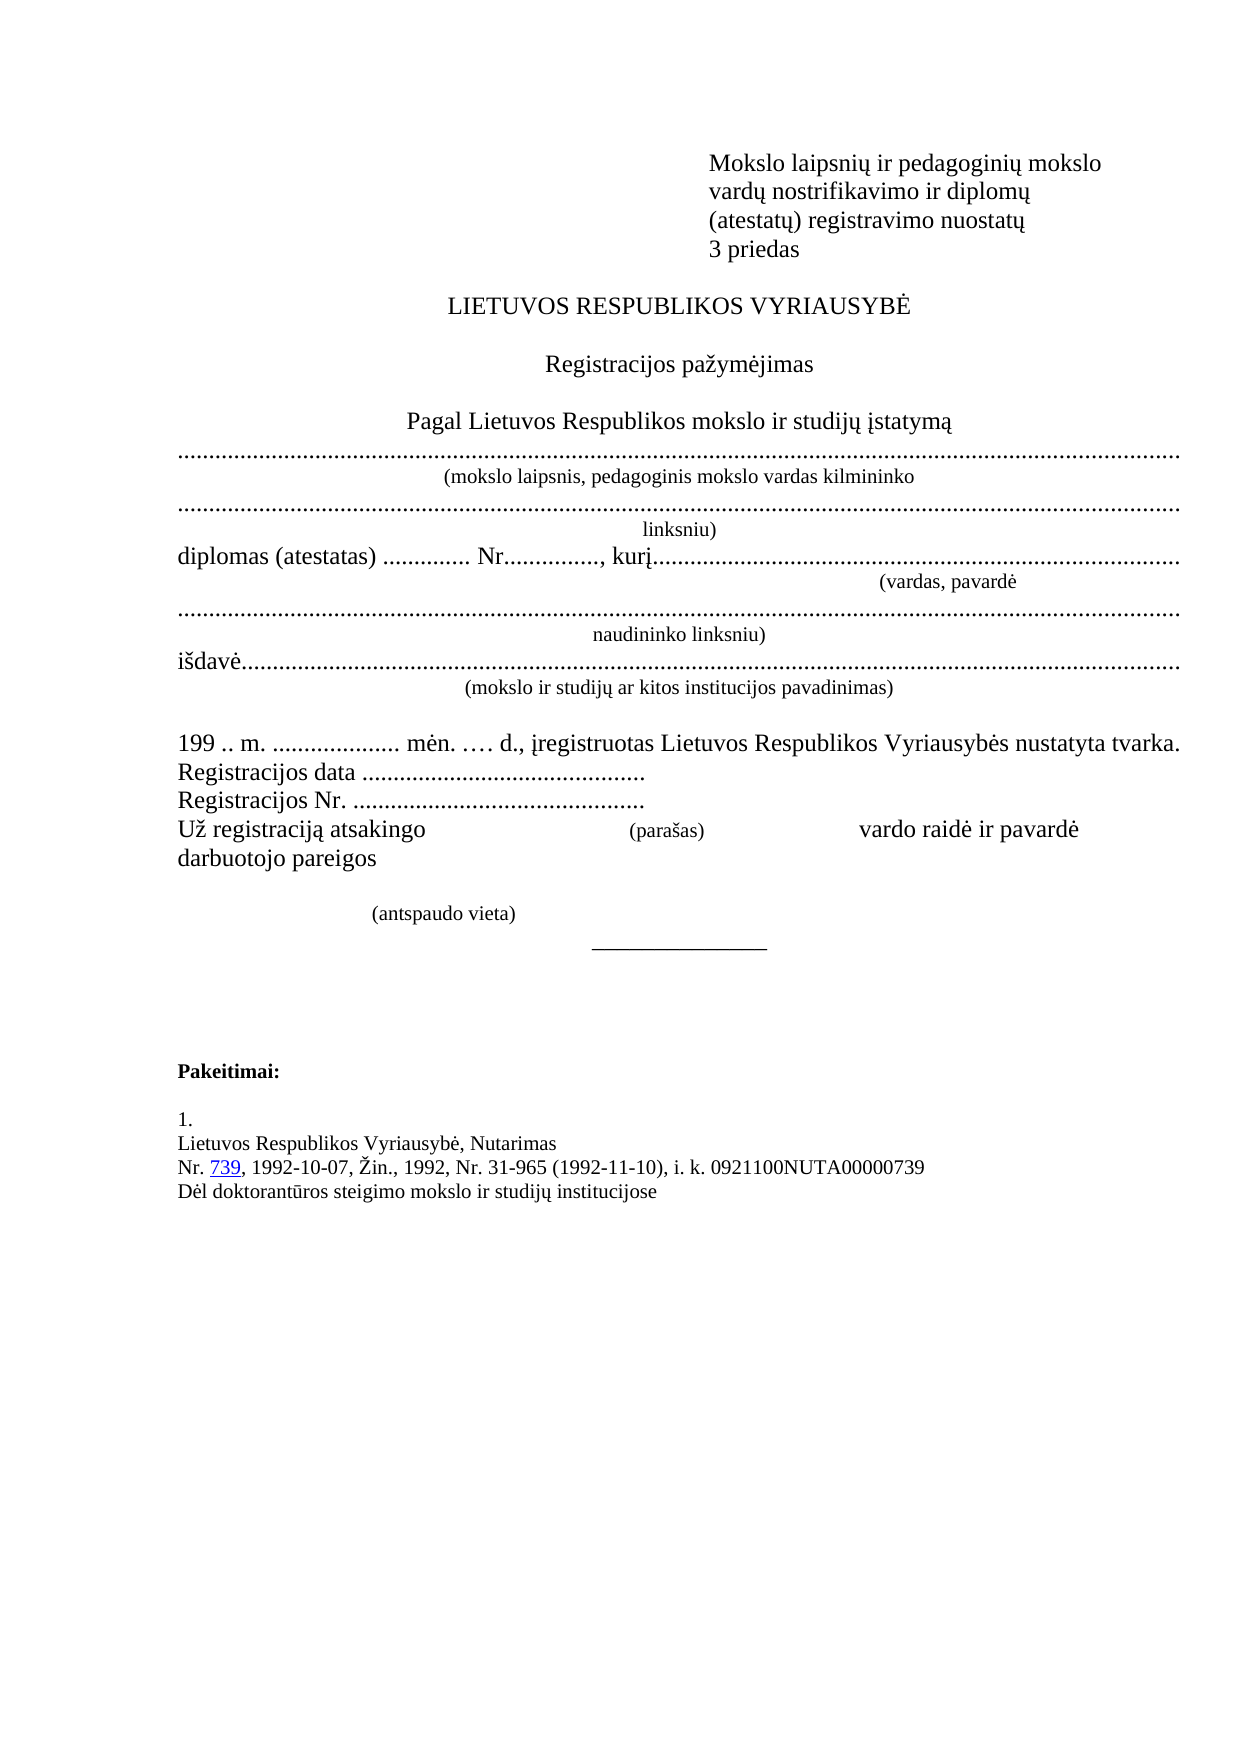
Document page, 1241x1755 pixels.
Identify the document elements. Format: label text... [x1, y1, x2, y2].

text Mokslo laipsnių ir pedagoginių mokslo [177, 148, 1181, 176]
text Registracijos Nr. [177, 785, 1181, 814]
text išdavė [177, 646, 1181, 675]
text ______________ [177, 924, 1181, 953]
text Pakeitimai: [177, 1059, 1181, 1083]
text 1. [177, 1107, 1181, 1131]
text (mokslo ir studijų ar kitos institucijos pavadinimas) [177, 675, 1181, 699]
text Registracijos data [177, 757, 1181, 785]
text LIETUVOS RESPUBLIKOS VYRIAUSYBĖ [177, 291, 1181, 320]
text vardų nostrifikavimo ir diplomų [177, 176, 1181, 205]
text 199 m. mėn. d., įregistruotas Lietuvos Respublikos Vyriausybės nustatyta tvarka. [177, 728, 1181, 757]
text linksniu) [177, 517, 1181, 541]
text (vardas, pavardė [177, 569, 1181, 593]
text darbuotojo pareigos [177, 843, 1181, 872]
text diplomas (atestatas) Nr. , kurį [177, 541, 1181, 569]
text Už registraciją atsakingo (parašas) vardo raidė ir pavardė [177, 814, 1181, 843]
text (atestatų) registravimo nuostatų [177, 205, 1181, 234]
text Dėl doktorantūros steigimo mokslo ir studijų institucijose [177, 1179, 1181, 1203]
text Registracijos pažymėjimas [177, 349, 1181, 378]
text Nr. 739, 1992-10-07, Žin., 1992, Nr. 31-965 (1992-11-10), i. k. 0921100NUTA00000739 [177, 1155, 1181, 1179]
text 3 priedas [177, 234, 1181, 263]
text Pagal Lietuvos Respublikos mokslo ir studijų įstatymą [177, 406, 1181, 435]
text (mokslo laipsnis, pedagoginis mokslo vardas kilmininko [177, 464, 1181, 488]
text Lietuvos Respublikos Vyriausybė, Nutarimas [177, 1131, 1181, 1155]
text naudininko linksniu) [177, 622, 1181, 646]
text (antspaudo vieta) [177, 900, 1181, 924]
